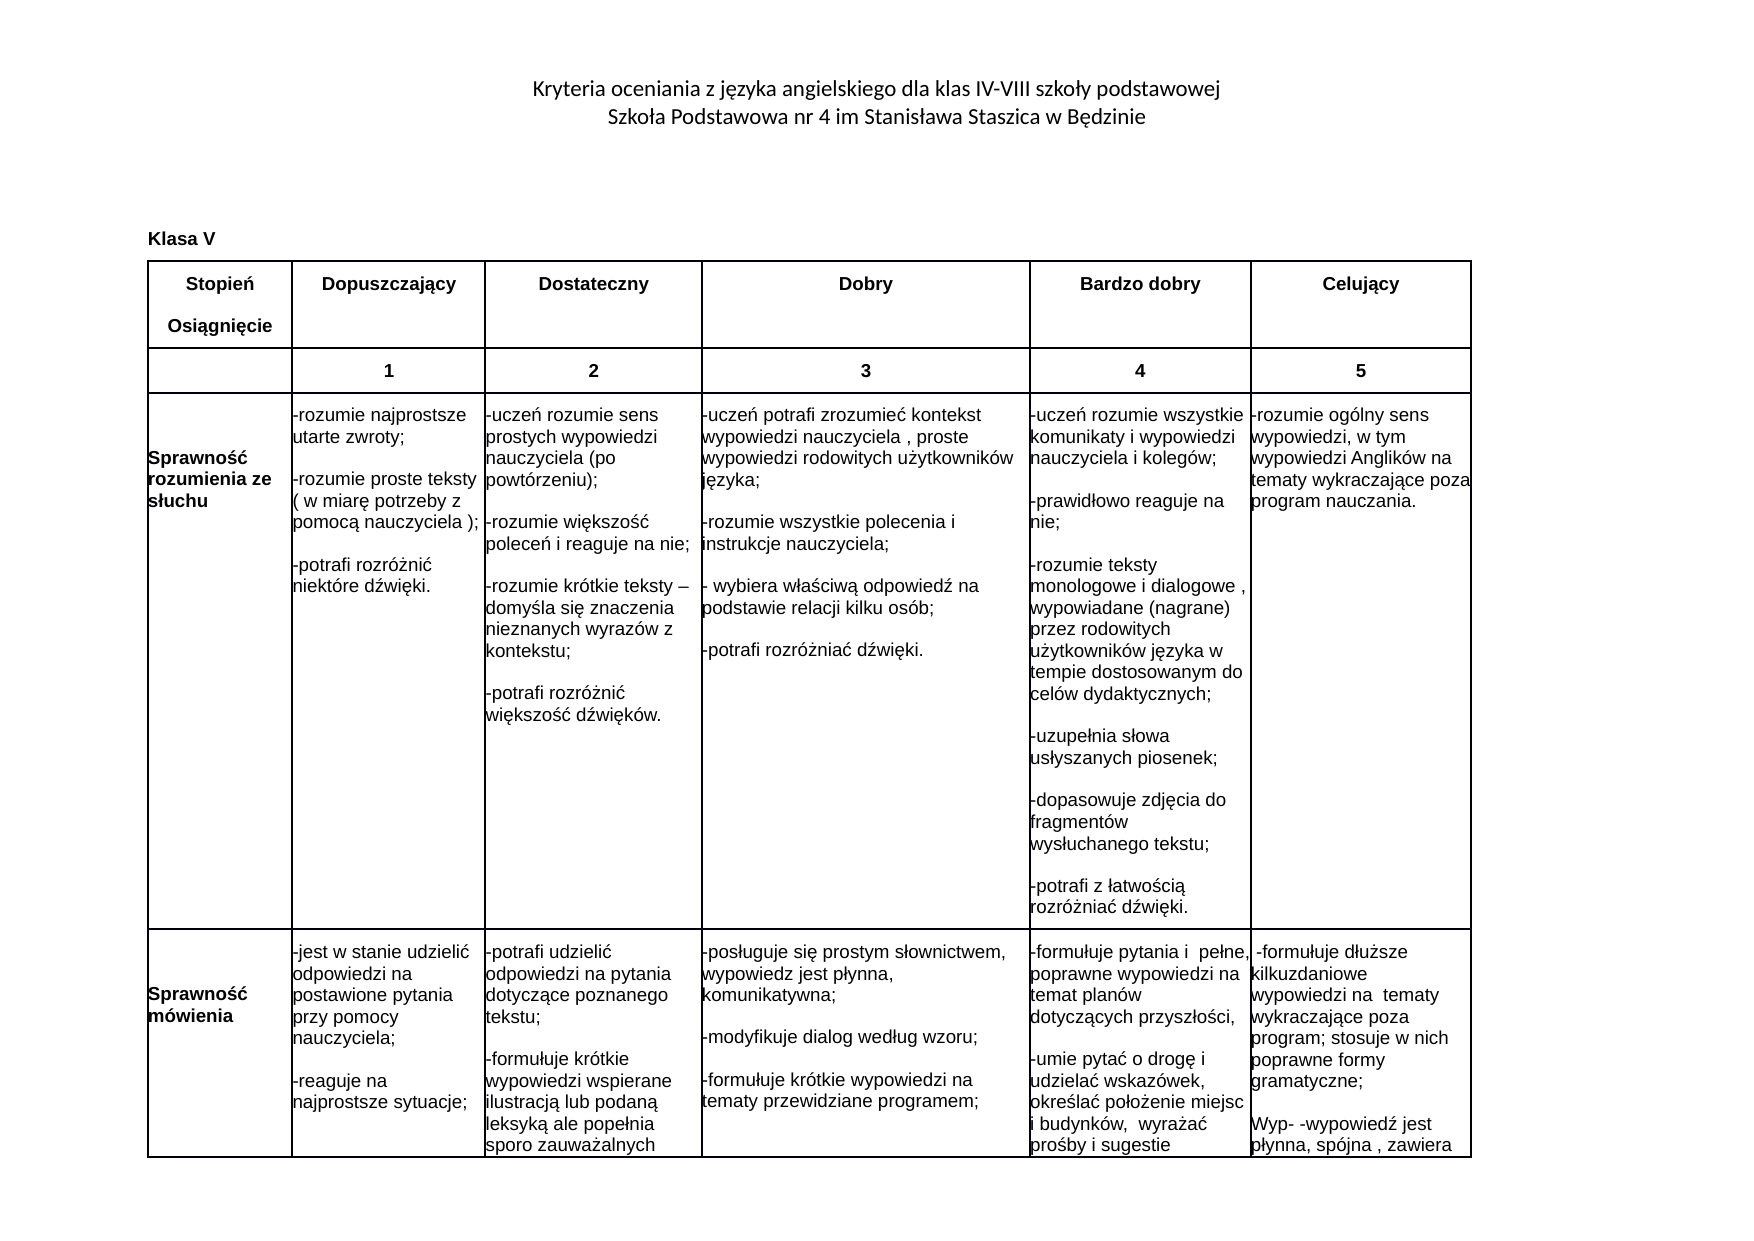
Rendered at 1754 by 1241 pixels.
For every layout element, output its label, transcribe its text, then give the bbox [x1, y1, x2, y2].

table_cell 5 [1252, 349, 1470, 392]
table_header Dobry [703, 262, 1029, 347]
table_cell -uczeń rozumie sens prostych wypowiedzi nauczyciela (po powtórzeniu); -rozumie większość poleceń i reaguje na nie; -rozumie krótkie teksty –domyśla się znaczenia nieznanych wyrazów z kontekstu; -potrafi rozróżnić większość dźwięków. [486, 394, 701, 928]
table_header Celujący [1252, 262, 1470, 347]
table_cell -jest w stanie udzielić odpowiedzi na postawione pytania przy pomocy nauczyciela; -reaguje na najprostsze sytuacje; [293, 930, 484, 1156]
table_cell Sprawność rozumienia ze słuchu [149, 394, 291, 928]
table_header Stopień Osiągnięcie [149, 262, 291, 347]
table_cell 2 [486, 349, 701, 392]
text Klasa V [148, 228, 1606, 250]
table_cell Sprawność mówienia [149, 930, 291, 1156]
table_cell -rozumie ogólny sens wypowiedzi, w tym wypowiedzi Anglików na tematy wykraczające poza program nauczania. [1252, 394, 1470, 928]
table_cell 4 [1031, 349, 1250, 392]
table_header Bardzo dobry [1031, 262, 1250, 347]
table_cell -rozumie najprostsze utarte zwroty; -rozumie proste teksty ( w miarę potrzeby z pomocą nauczyciela ); -potrafi rozróżnić niektóre dźwięki. [293, 394, 484, 928]
table_cell 3 [703, 349, 1029, 392]
table_header Dopuszczający [293, 262, 484, 347]
table_cell -formułuje pytania i pełne, poprawne wypowiedzi na temat planów dotyczących przyszłości, -umie pytać o drogę i udzielać wskazówek, określać położenie miejsc i budynków, wyrażać prośby i sugestie dotyczące spędzania wolnego czasu, życzenia i pragnienia, nakazy i zakazy, porównywać osoby i rzeczy, udzielać rad, składać zamówienia w restauracji, wyrażać opinie, pozwolenia, natychmiastowe decyzje, pytać o ilość i cenę, opisać wygląd zewnętrzny i charakter, oferować pomoc, opisać codzienne zajęcia w szkole). [1031, 930, 1250, 1156]
table_cell -potrafi udzielić odpowiedzi na pytania dotyczące poznanego tekstu; -formułuje krótkie wypowiedzi wspierane ilustracją lub podaną leksyką ale popełnia sporo zauważalnych [486, 930, 701, 1156]
table_cell [149, 349, 291, 392]
table_cell 1 [293, 349, 484, 392]
table_cell -uczeń potrafi zrozumieć kontekst wypowiedzi nauczyciela , proste wypowiedzi rodowitych użytkowników języka; -rozumie wszystkie polecenia i instrukcje nauczyciela; - wybiera właściwą odpowiedź na podstawie relacji kilku osób; -potrafi rozróżniać dźwięki. [703, 394, 1029, 928]
table_cell -posługuje się prostym słownictwem, wypowiedz jest płynna, komunikatywna; -modyfikuje dialog według wzoru; -formułuje krótkie wypowiedzi na tematy przewidziane programem; [703, 930, 1029, 1156]
table_cell -uczeń rozumie wszystkie komunikaty i wypowiedzi nauczyciela i kolegów; -prawidłowo reaguje na nie; -rozumie teksty monologowe i dialogowe , wypowiadane (nagrane) przez rodowitych użytkowników języka w tempie dostosowanym do celów dydaktycznych; -uzupełnia słowa usłyszanych piosenek; -dopasowuje zdjęcia do fragmentów wysłuchanego tekstu; -potrafi z łatwością rozróżniać dźwięki. [1031, 394, 1250, 928]
table_cell -formułuje dłuższe kilkuzdaniowe wypowiedzi na tematy wykraczające poza program; stosuje w nich poprawne formy gramatyczne; Wyp- -wypowiedź jest płynna, spójna , zawiera własne opinie, odczucia, przeżycia; -potr -potrafi w każdej sytuacji zainicjować, podtrzymać i zakończyć rozmowę. [1252, 930, 1470, 1156]
table_header Dostateczny [486, 262, 701, 347]
